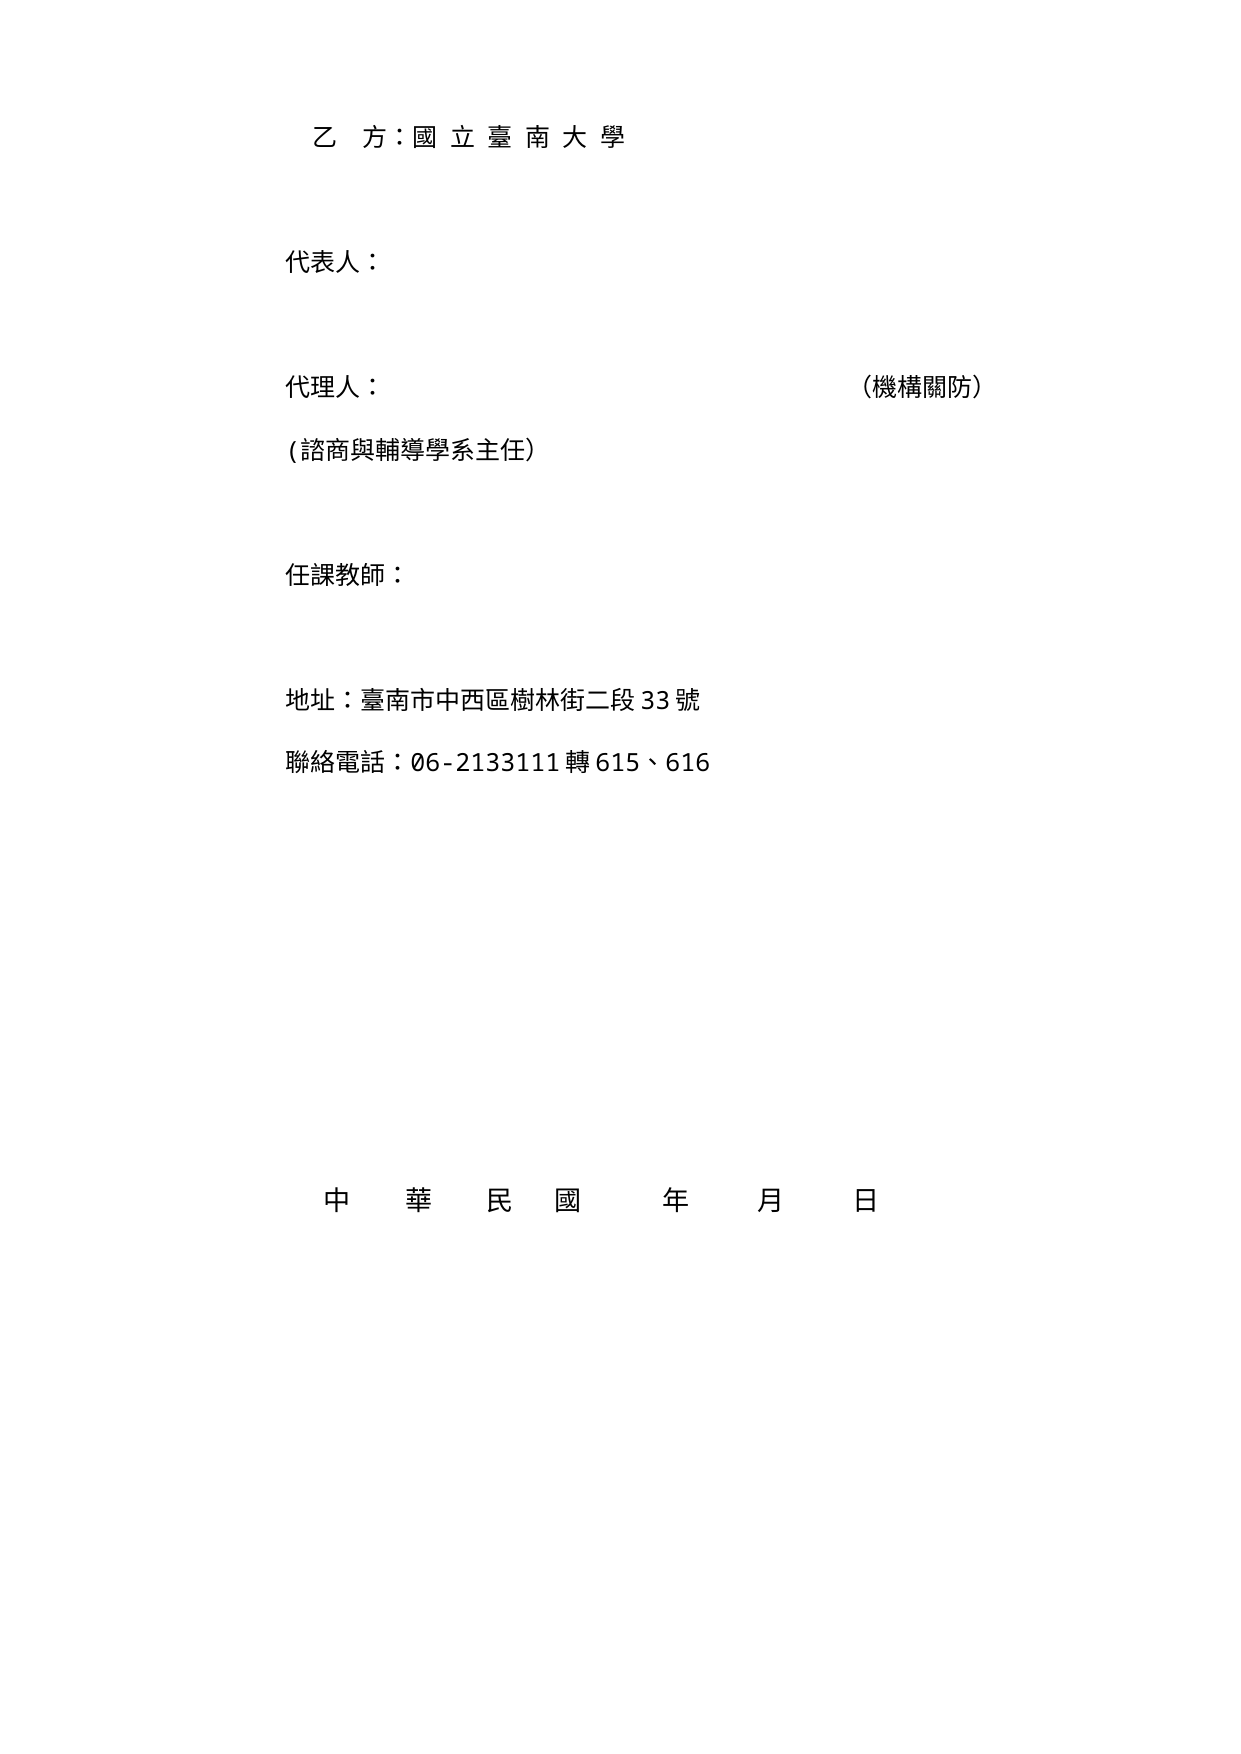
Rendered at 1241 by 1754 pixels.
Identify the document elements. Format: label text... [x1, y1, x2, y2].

text 中 華 民 國 年 月 日 [148, 1157, 1092, 1219]
text 乙 方：國 立 臺 南 大 學 [148, 94, 1092, 157]
text 代理人： （機構關防） [148, 344, 1092, 407]
text 任課教師： [148, 532, 1092, 594]
text 代表人： [148, 219, 1092, 282]
text 地址：臺南市中西區樹林街二段33號 [148, 657, 1092, 719]
text (諮商與輔導學系主任） [148, 407, 1092, 469]
text 聯絡電話：06-2133111轉615、616 [148, 719, 1092, 782]
